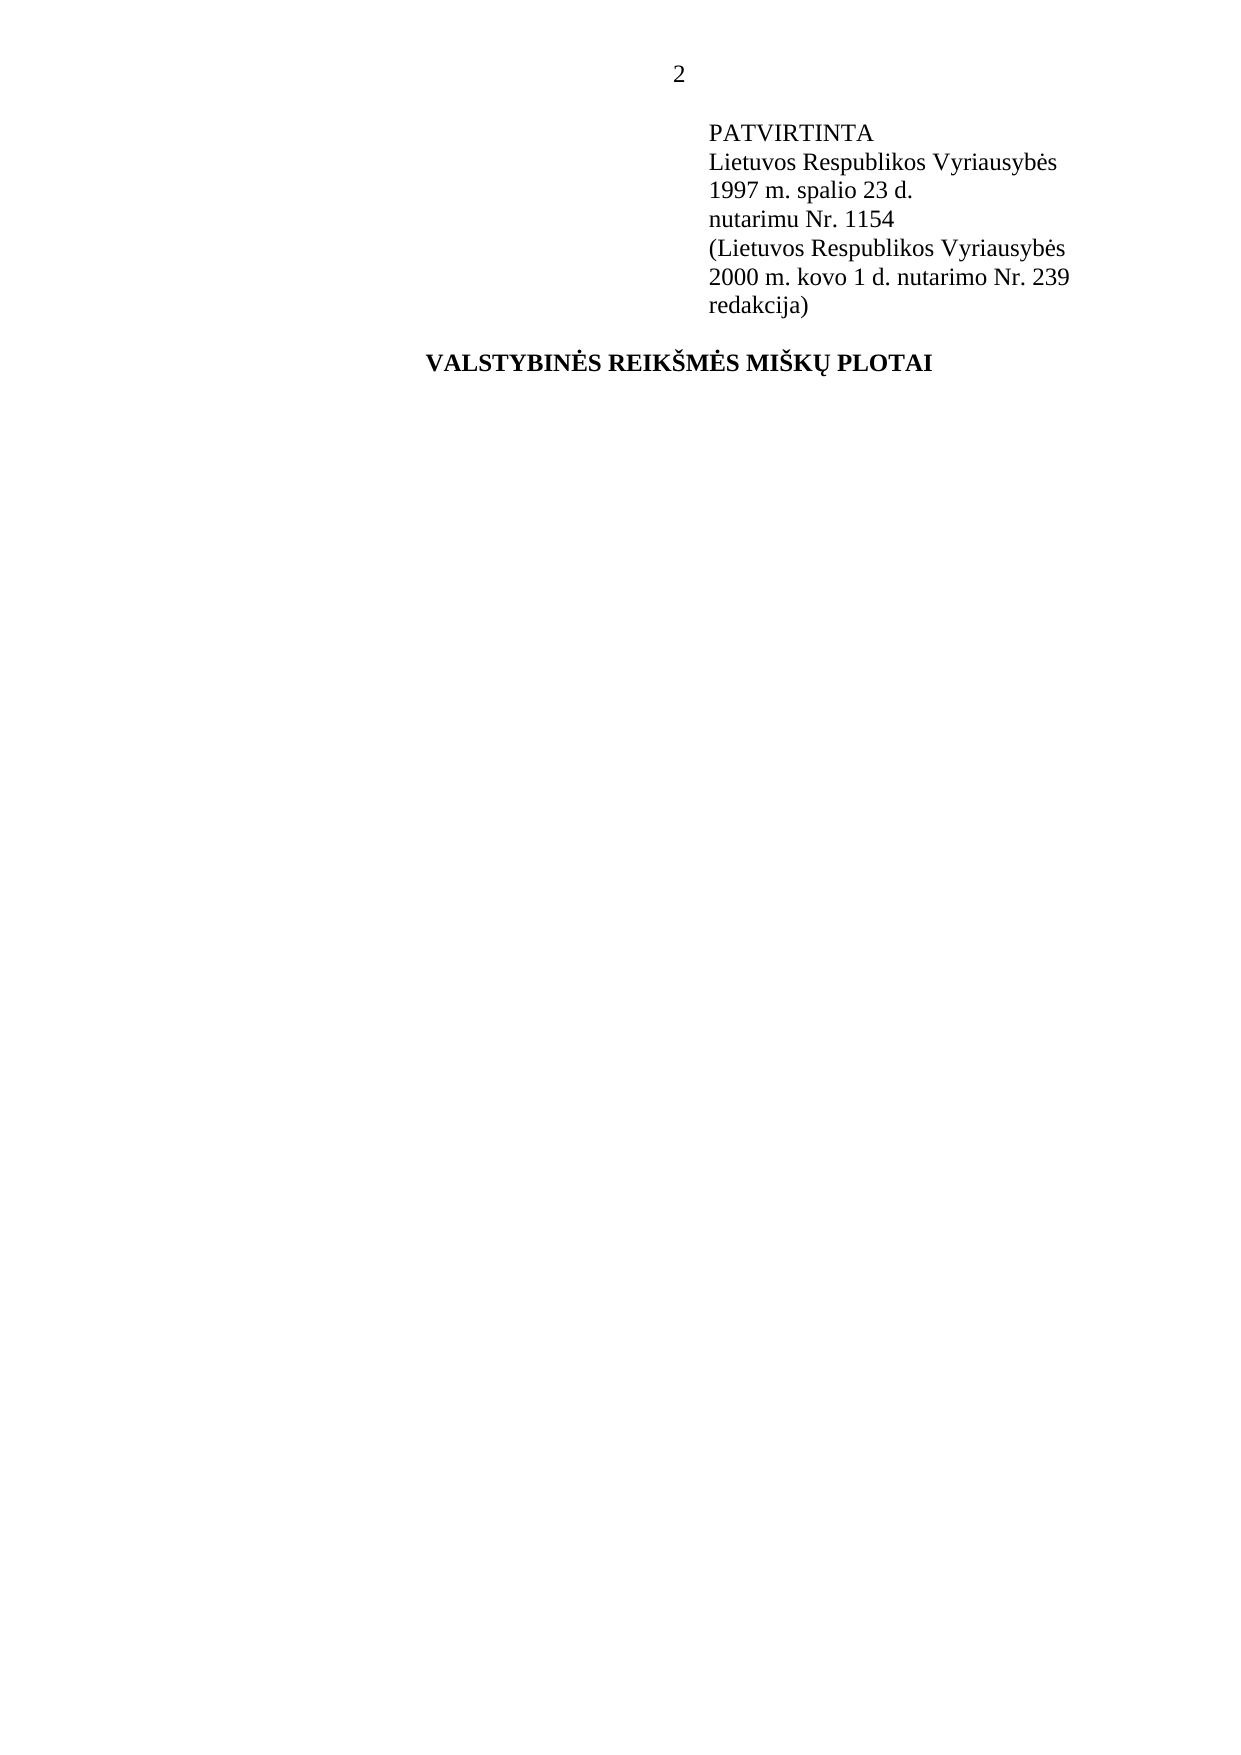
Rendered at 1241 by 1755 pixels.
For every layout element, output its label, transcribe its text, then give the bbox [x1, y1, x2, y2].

text redakcija) [177, 291, 1181, 319]
text 1997 m. spalio 23 d. [177, 176, 1181, 204]
text 2000 m. kovo 1 d. nutarimo Nr. 239 [177, 262, 1181, 291]
text nutarimu Nr. 1154 [177, 204, 1181, 233]
text Patvirtinta [177, 118, 1181, 147]
text (Lietuvos Respublikos Vyriausybės [177, 233, 1181, 262]
text VALSTYBINĖS REIKŠMĖS MIŠKŲ PLOTAI [177, 348, 1181, 377]
text Lietuvos Respublikos Vyriausybės [177, 147, 1181, 176]
